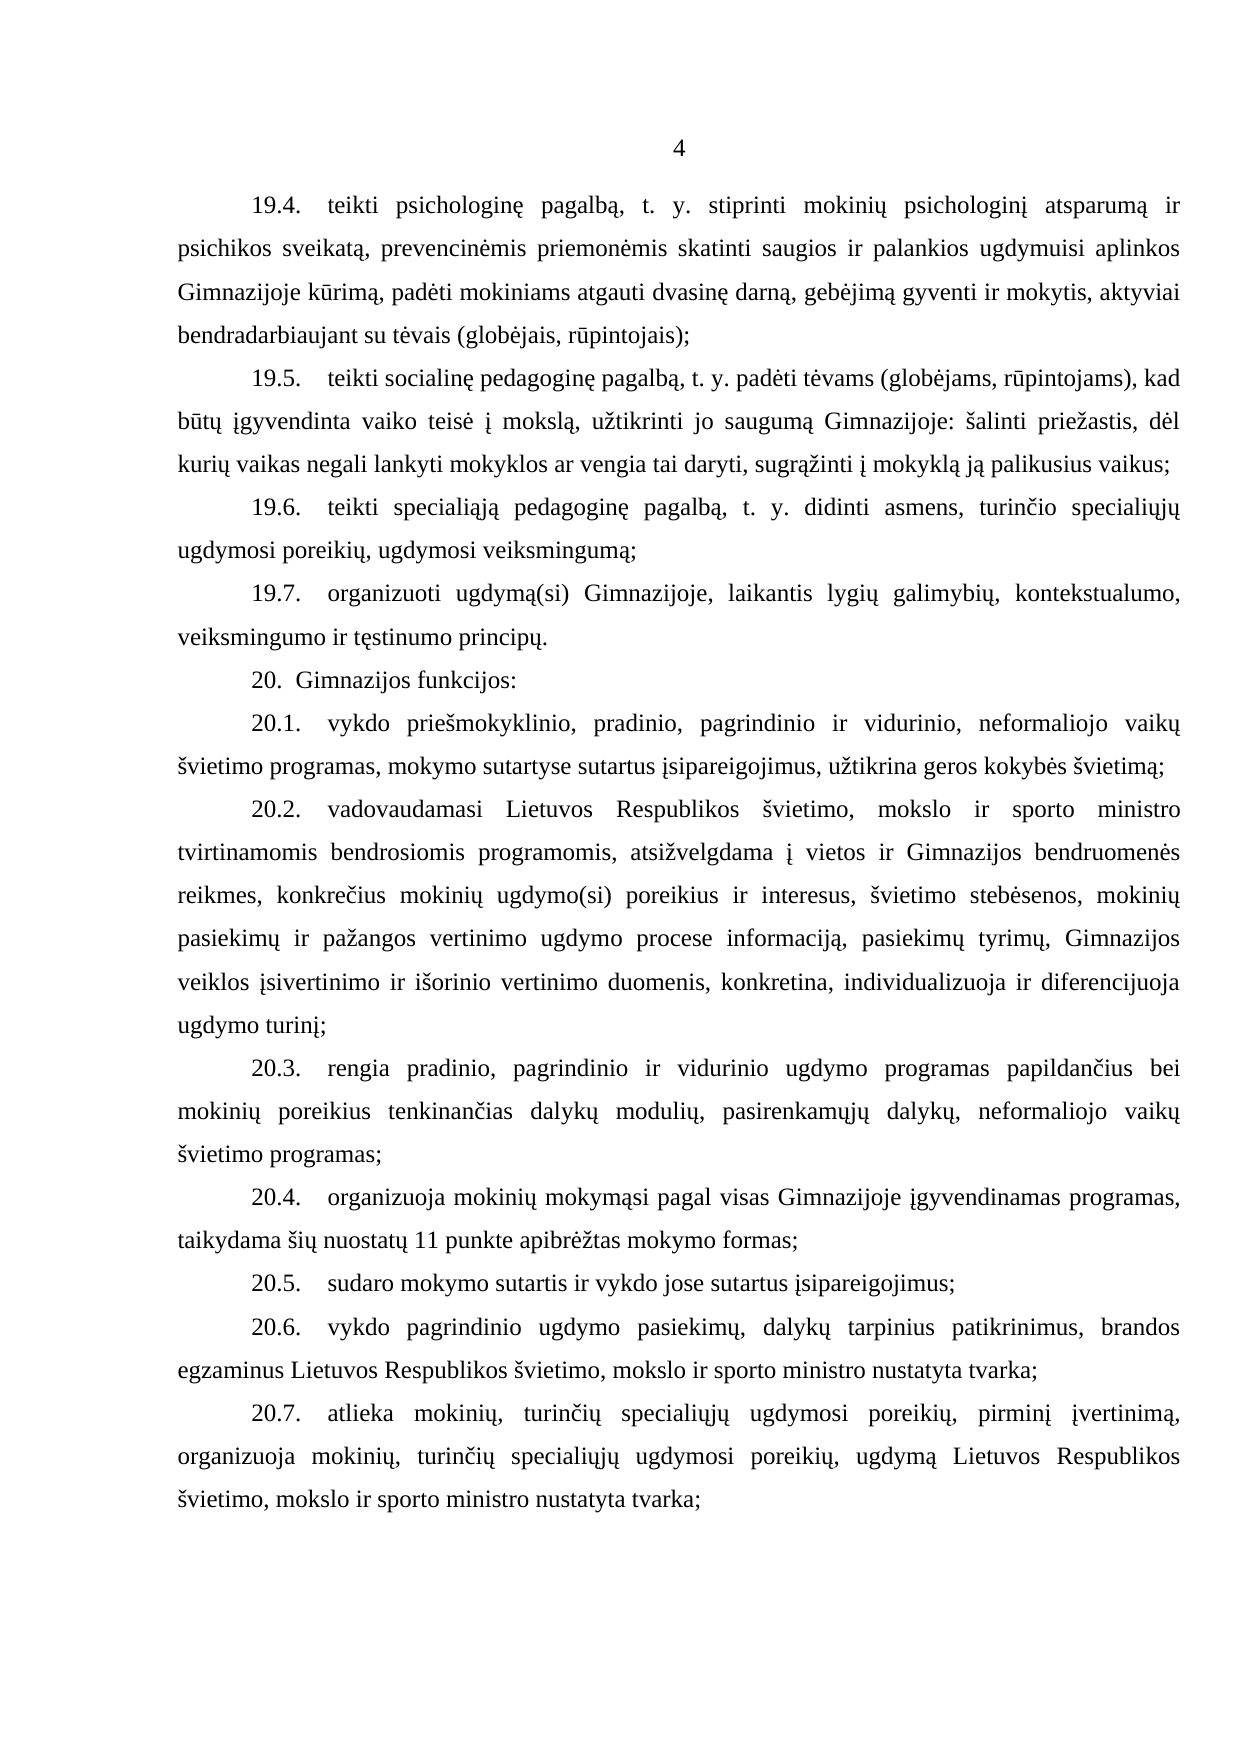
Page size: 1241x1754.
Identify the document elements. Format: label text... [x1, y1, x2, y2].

text 19.4. teikti psichologinę pagalbą, t. y. stiprinti mokinių psichologinį atsparumą ir psichikos sveikatą, prevencinėmis priemonėmis skatinti saugios ir palankios ugdymuisi aplinkos Gimnazijoje kūrimą, padėti mokiniams atgauti dvasinę darną, gebėjimą gyventi ir mokytis, aktyviai bendradarbiaujant su tėvais (globėjais, rūpintojais); [177, 190, 1181, 348]
text 20.1. vykdo priešmokyklinio, pradinio, pagrindinio ir vidurinio, neformaliojo vaikų švietimo programas, mokymo sutartyse sutartus įsipareigojimus, užtikrina geros kokybės švietimą; [177, 708, 1181, 780]
text 19.7. organizuoti ugdymą(si) Gimnazijoje, laikantis lygių galimybių, kontekstualumo, veiksmingumo ir tęstinumo principų. [177, 578, 1181, 650]
text 20.4. organizuoja mokinių mokymąsi pagal visas Gimnazijoje įgyvendinamas programas, taikydama šių nuostatų 11 punkte apibrėžtas mokymo formas; [177, 1182, 1181, 1254]
text 20.2. vadovaudamasi Lietuvos Respublikos švietimo, mokslo ir sporto ministro tvirtinamomis bendrosiomis programomis, atsižvelgdama į vietos ir Gimnazijos bendruomenės reikmes, konkrečius mokinių ugdymo(si) poreikius ir interesus, švietimo stebėsenos, mokinių pasiekimų ir pažangos vertinimo ugdymo procese informaciją, pasiekimų tyrimų, Gimnazijos veiklos įsivertinimo ir išorinio vertinimo duomenis, konkretina, individualizuoja ir diferencijuoja ugdymo turinį; [177, 794, 1181, 1038]
text 20. Gimnazijos funkcijos: [177, 665, 1181, 693]
text 19.5. teikti socialinę pedagoginę pagalbą, t. y. padėti tėvams (globėjams, rūpintojams), kad būtų įgyvendinta vaiko teisė į mokslą, užtikrinti jo saugumą Gimnazijoje: šalinti priežastis, dėl kurių vaikas negali lankyti mokyklos ar vengia tai daryti, sugrąžinti į mokyklą ją palikusius vaikus; [177, 363, 1181, 478]
text 20.7. atlieka mokinių, turinčių specialiųjų ugdymosi poreikių, pirminį įvertinimą, organizuoja mokinių, turinčių specialiųjų ugdymosi poreikių, ugdymą Lietuvos Respublikos švietimo, mokslo ir sporto ministro nustatyta tvarka; [177, 1398, 1181, 1513]
text 19.6. teikti specialiąją pedagoginę pagalbą, t. y. didinti asmens, turinčio specialiųjų ugdymosi poreikių, ugdymosi veiksmingumą; [177, 492, 1181, 564]
text 20.6. vykdo pagrindinio ugdymo pasiekimų, dalykų tarpinius patikrinimus, brandos egzaminus Lietuvos Respublikos švietimo, mokslo ir sporto ministro nustatyta tvarka; [177, 1312, 1181, 1383]
text 20.3. rengia pradinio, pagrindinio ir vidurinio ugdymo programas papildančius bei mokinių poreikius tenkinančias dalykų modulių, pasirenkamųjų dalykų, neformaliojo vaikų švietimo programas; [177, 1053, 1181, 1168]
text 20.5. sudaro mokymo sutartis ir vykdo jose sutartus įsipareigojimus; [177, 1268, 1181, 1297]
